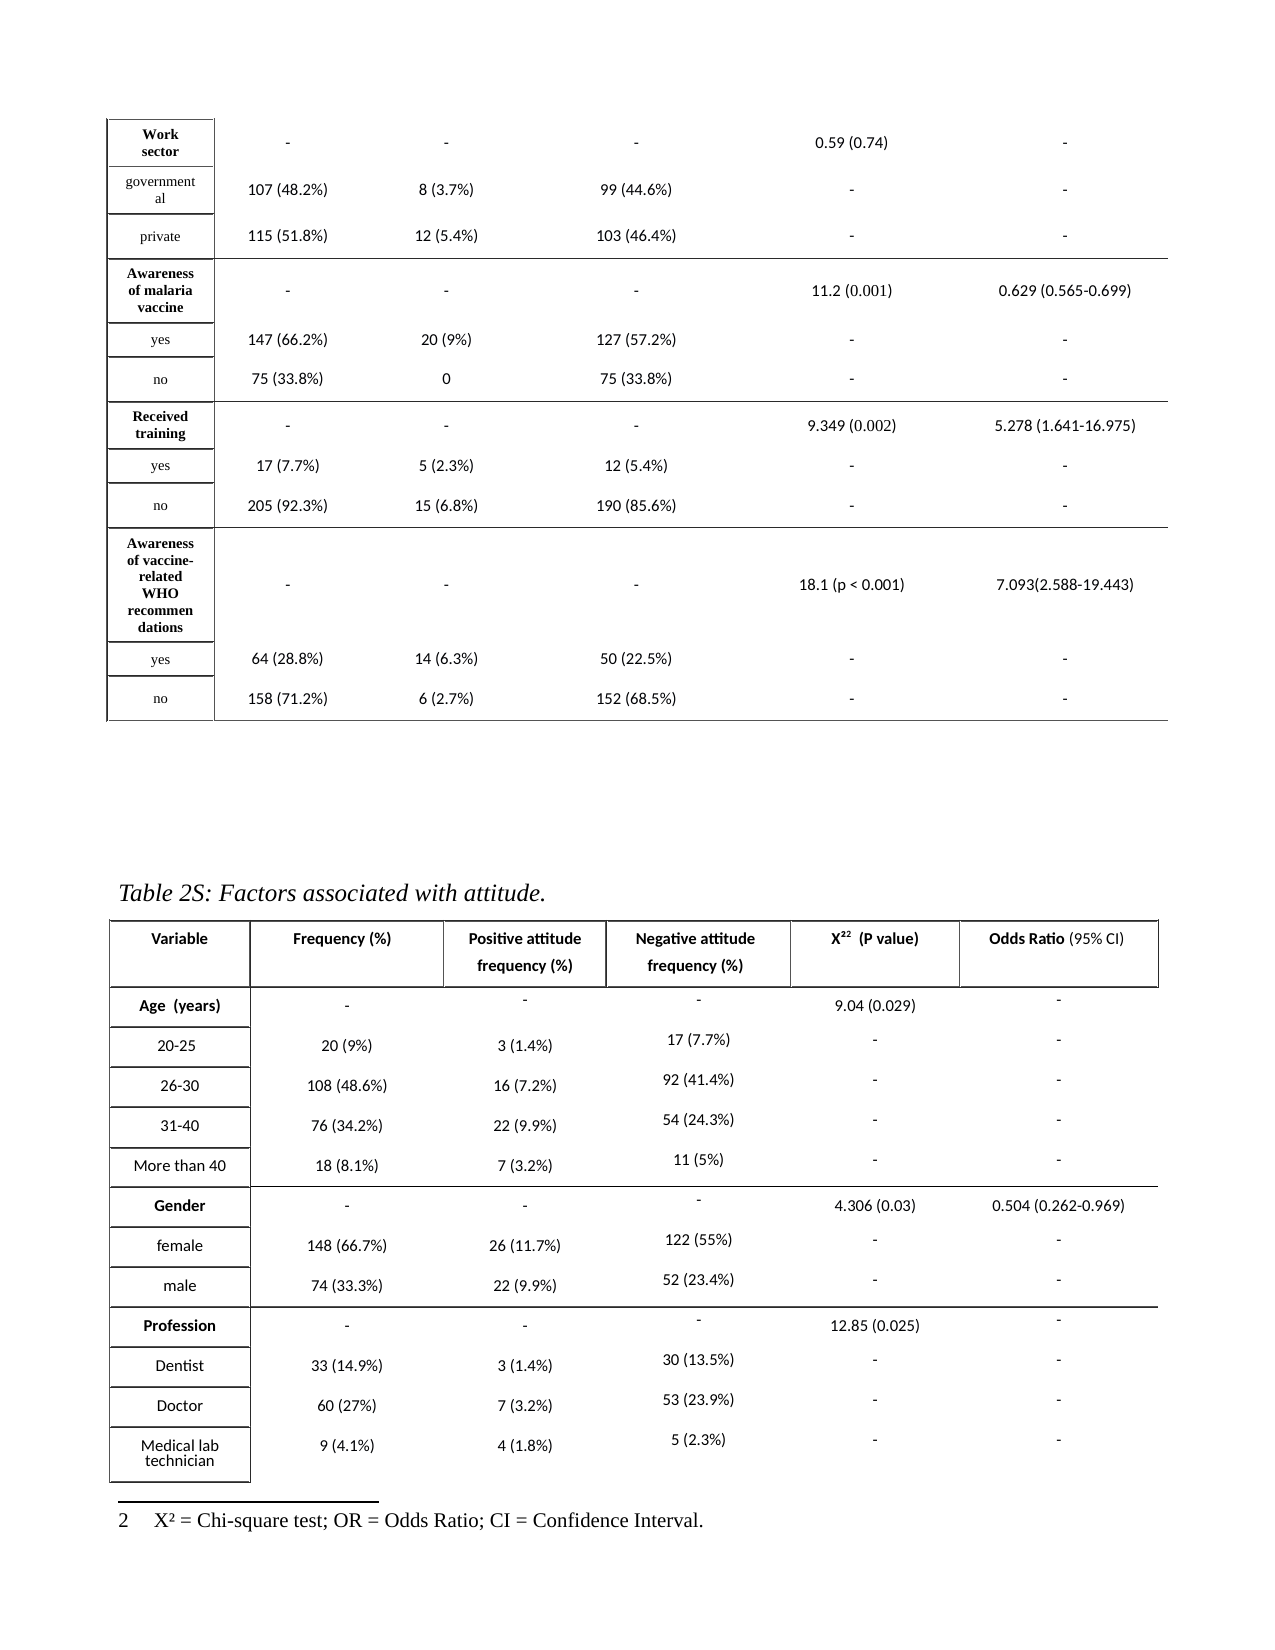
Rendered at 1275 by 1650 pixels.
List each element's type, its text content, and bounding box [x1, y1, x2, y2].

table_header Positive attitude frequency (%) [445, 922, 605, 986]
table_cell 12 (5.4%) [362, 212, 531, 258]
table_cell - [959, 989, 1158, 1026]
table_cell - [791, 1386, 959, 1426]
table_cell - [791, 1106, 959, 1146]
table_cell 20 (9%) [251, 1026, 444, 1066]
table_cell 5 (2.3%) [606, 1426, 791, 1481]
table_cell 18.1 (p < 0.001) [742, 529, 962, 641]
table_cell - [791, 1026, 959, 1066]
table_cell 16 (7.2%) [444, 1066, 606, 1106]
table_cell 17 (7.7%) [606, 1026, 791, 1066]
table_cell - [959, 1226, 1158, 1266]
table_cell 190 (85.6%) [531, 482, 742, 527]
table_cell Received training [109, 403, 213, 448]
table_cell - [959, 1309, 1158, 1346]
table_cell 4.306 (0.03) [791, 1187, 959, 1226]
table_cell Gender [111, 1189, 249, 1226]
table_cell 75 (33.8%) [531, 355, 742, 401]
table_cell - [742, 641, 962, 675]
table_cell - [444, 1187, 606, 1226]
table_cell 4 (1.8%) [444, 1426, 606, 1481]
table_cell yes [109, 450, 213, 482]
table_cell 7 (3.2%) [444, 1146, 606, 1186]
table_cell Doctor [111, 1389, 249, 1426]
table_header X² (P value) [792, 922, 959, 986]
table_cell female [111, 1229, 249, 1266]
table_header Negative attitude frequency (%) [608, 922, 790, 986]
table_cell - [962, 118, 1168, 165]
table_cell 64 (28.8%) [215, 641, 362, 675]
table_cell 74 (33.3%) [251, 1266, 444, 1306]
table_cell 122 (55%) [606, 1226, 791, 1266]
table_cell 54 (24.3%) [606, 1106, 791, 1146]
table_cell - [742, 448, 962, 482]
table_cell 50 (22.5%) [531, 641, 742, 675]
table_cell 6 (2.7%) [362, 675, 531, 720]
table_cell - [606, 1187, 791, 1226]
text Table 2S: Factors associated with attitude. [118, 878, 1157, 907]
table_cell 115 (51.8%) [215, 212, 362, 258]
table_cell 103 (46.4%) [531, 212, 742, 258]
table_cell 20 (9%) [362, 321, 531, 355]
table_cell yes [109, 324, 213, 355]
table_cell 0.504 (0.262-0.969) [959, 1187, 1158, 1226]
table_cell Medical lab technician [111, 1429, 249, 1481]
table_cell yes [109, 643, 213, 675]
table_cell - [215, 118, 362, 165]
table_cell 7.093(2.588-19.443) [962, 529, 1168, 641]
table_cell - [791, 1266, 959, 1306]
table_cell - [791, 1426, 959, 1481]
table_cell - [251, 1309, 444, 1346]
table_cell - [962, 641, 1168, 675]
table_cell 107 (48.2%) [215, 165, 362, 212]
table_cell 26-30 [111, 1069, 249, 1106]
table_cell Dentist [111, 1349, 249, 1386]
table_cell - [606, 1309, 791, 1346]
table_header Frequency (%) [251, 922, 443, 986]
table_cell - [531, 260, 742, 321]
table_cell - [959, 1426, 1158, 1481]
table_cell 22 (9.9%) [444, 1266, 606, 1306]
table_cell 14 (6.3%) [362, 641, 531, 675]
table_cell - [791, 1226, 959, 1266]
table_cell 9.349 (0.002) [742, 403, 962, 448]
table_cell - [531, 403, 742, 448]
table_cell 22 (9.9%) [444, 1106, 606, 1146]
table_cell 5.278 (1.641-16.975) [962, 403, 1168, 448]
table_cell - [791, 1346, 959, 1386]
table_cell - [959, 1066, 1158, 1106]
table_cell 99 (44.6%) [531, 165, 742, 212]
table_cell - [791, 1146, 959, 1186]
table_cell 26 (11.7%) [444, 1226, 606, 1266]
table_cell - [962, 675, 1168, 720]
table_cell - [531, 118, 742, 165]
table_cell 3 (1.4%) [444, 1026, 606, 1066]
table_cell 158 (71.2%) [215, 675, 362, 720]
table_cell 18 (8.1%) [251, 1146, 444, 1186]
table_cell 20-25 [111, 1029, 249, 1066]
table_cell - [959, 1266, 1158, 1306]
table_cell 9 (4.1%) [251, 1426, 444, 1481]
table_cell 8 (3.7%) [362, 165, 531, 212]
table_cell - [791, 1066, 959, 1106]
table_cell - [606, 989, 791, 1026]
table_cell 7 (3.2%) [444, 1386, 606, 1426]
table_cell - [962, 165, 1168, 212]
table_header Variable [111, 922, 249, 986]
table_cell 53 (23.9%) [606, 1386, 791, 1426]
table_cell - [962, 212, 1168, 258]
table_cell 92 (41.4%) [606, 1066, 791, 1106]
table_cell 33 (14.9%) [251, 1346, 444, 1386]
table_cell - [962, 355, 1168, 401]
table_cell Awareness of vaccine-related WHO recommendations [109, 529, 213, 641]
table_cell 17 (7.7%) [215, 448, 362, 482]
table_cell - [742, 482, 962, 527]
table_cell 30 (13.5%) [606, 1346, 791, 1386]
table_cell - [962, 448, 1168, 482]
table_cell 60 (27%) [251, 1386, 444, 1426]
table_cell - [959, 1386, 1158, 1426]
table_cell - [742, 321, 962, 355]
table_cell 147 (66.2%) [215, 321, 362, 355]
table_cell - [742, 165, 962, 212]
table_cell 5 (2.3%) [362, 448, 531, 482]
table_cell - [215, 529, 362, 641]
table_cell 3 (1.4%) [444, 1346, 606, 1386]
table_cell 11.2 (0.001) [742, 260, 962, 321]
table_cell 108 (48.6%) [251, 1066, 444, 1106]
table_cell 76 (34.2%) [251, 1106, 444, 1146]
table_cell 75 (33.8%) [215, 355, 362, 401]
table_cell 205 (92.3%) [215, 482, 362, 527]
table_cell no [109, 677, 213, 720]
table_cell - [959, 1026, 1158, 1066]
table_cell 9.04 (0.029) [791, 989, 959, 1026]
table_cell governmental [109, 167, 213, 212]
table_cell male [111, 1269, 249, 1306]
table_header Odds Ratio (95% CI) [961, 922, 1157, 986]
table_cell - [959, 1146, 1158, 1186]
table_cell no [109, 484, 213, 527]
table_cell Age (years) [111, 989, 249, 1026]
table_cell 12.85 (0.025) [791, 1309, 959, 1346]
table_cell 11 (5%) [606, 1146, 791, 1186]
table_cell - [362, 260, 531, 321]
table_cell - [362, 118, 531, 165]
table_cell 12 (5.4%) [531, 448, 742, 482]
table_cell - [962, 482, 1168, 527]
table_cell - [362, 403, 531, 448]
table_cell Profession [111, 1309, 249, 1346]
table_cell 15 (6.8%) [362, 482, 531, 527]
table_cell - [962, 321, 1168, 355]
table_cell - [215, 260, 362, 321]
table_cell 148 (66.7%) [251, 1226, 444, 1266]
table_cell 31-40 [111, 1109, 249, 1146]
table_cell - [959, 1106, 1158, 1146]
table_cell - [531, 529, 742, 641]
table_cell 0.629 (0.565-0.699) [962, 260, 1168, 321]
table_cell 152 (68.5%) [531, 675, 742, 720]
table_cell 0.59 (0.74) [742, 118, 962, 165]
table_cell Awareness of malaria vaccine [109, 260, 213, 321]
table_cell More than 40 [111, 1149, 249, 1186]
table_cell - [444, 989, 606, 1026]
table_cell 52 (23.4%) [606, 1266, 791, 1306]
table_cell - [444, 1309, 606, 1346]
table_cell - [251, 989, 444, 1026]
table_cell - [959, 1346, 1158, 1386]
table_cell private [109, 215, 213, 258]
table_cell - [742, 212, 962, 258]
table_cell - [362, 529, 531, 641]
table_cell - [215, 403, 362, 448]
table_cell 127 (57.2%) [531, 321, 742, 355]
table_cell - [742, 675, 962, 720]
table_cell - [742, 355, 962, 401]
table_cell Work sector [109, 120, 213, 165]
table_cell 0 [362, 355, 531, 401]
table_cell - [251, 1187, 444, 1226]
table_cell no [109, 358, 213, 401]
